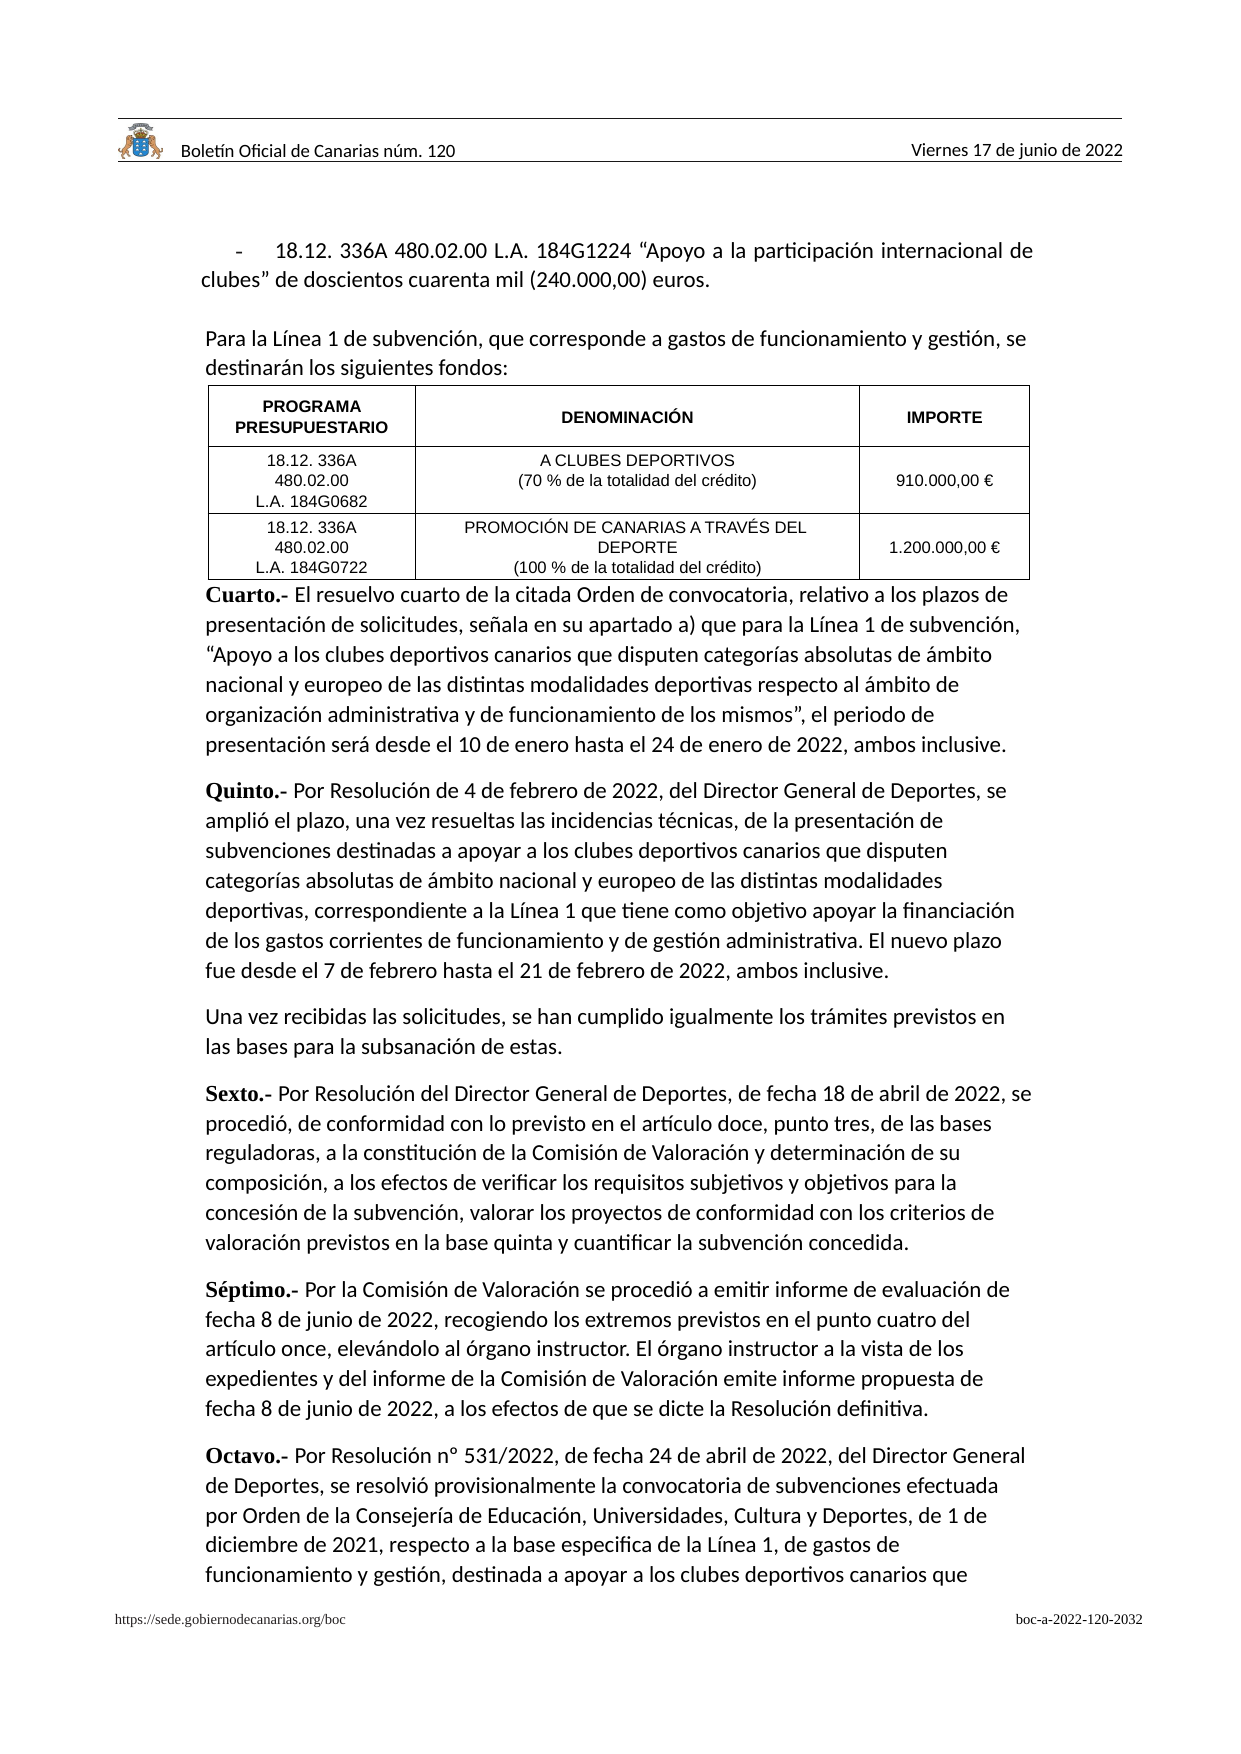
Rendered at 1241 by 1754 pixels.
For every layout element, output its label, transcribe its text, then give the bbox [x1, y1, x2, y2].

table_header IMPORTE [860, 386, 1029, 446]
table_cell A CLUBES DEPORTIVOS (70 % de la totalidad del crédito) [416, 447, 859, 513]
text Octavo.- Por Resolución nº 531/2022, de fecha 24 de abril de 2022, del Director General de Deportes, se resolvió provisionalmente la convocatoria de subvenciones efectuada por Orden de la Consejería de Educación, Universidades, Cultura y Deportes, de 1 de diciembre de 2021, respecto a la base especifica de la Línea 1, de gastos de funcionamiento y gestión, destinada a apoyar a los clubes deportivos canarios que [205, 1441, 1035, 1588]
text Una vez recibidas las solicitudes, se han cumplido igualmente los trámites previstos en las bases para la subsanación de estas. [205, 1002, 1035, 1060]
table_cell 18.12. 336A 480.02.00 L.A. 184G0722 [209, 514, 415, 579]
table_header DENOMINACIÓN [416, 386, 859, 446]
text Para la Línea 1 de subvención, que corresponde a gastos de funcionamiento y gestión, se destinarán los siguientes fondos: [205, 324, 1035, 382]
text Cuarto.- El resuelvo cuarto de la citada Orden de convocatoria, relativo a los plazos de presentación de solicitudes, señala en su apartado a) que para la Línea 1 de subvención, “Apoyo a los clubes deportivos canarios que disputen categorías absolutas de ámbito nacional y europeo de las distintas modalidades deportivas respecto al ámbito de organización administrativa y de funcionamiento de los mismos”, el periodo de presentación será desde el 10 de enero hasta el 24 de enero de 2022, ambos inclusive. [205, 580, 1035, 758]
table_header PROGRAMA PRESUPUESTARIO [209, 386, 415, 446]
text Séptimo.- Por la Comisión de Valoración se procedió a emitir informe de evaluación de fecha 8 de junio de 2022, recogiendo los extremos previstos en el punto cuatro del artículo once, elevándolo al órgano instructor. El órgano instructor a la vista de los expedientes y del informe de la Comisión de Valoración emite informe propuesta de fecha 8 de junio de 2022, a los efectos de que se dicte la Resolución definitiva. [205, 1275, 1035, 1422]
table_cell 1.200.000,00 € [860, 514, 1029, 579]
table_cell 910.000,00 € [860, 447, 1029, 513]
text Sexto.- Por Resolución del Director General de Deportes, de fecha 18 de abril de 2022, se procedió, de conformidad con lo previsto en el artículo doce, punto tres, de las bases reguladoras, a la constitución de la Comisión de Valoración y determinación de su composición, a los efectos de verificar los requisitos subjetivos y objetivos para la concesión de la subvención, valorar los proyectos de conformidad con los criterios de valoración previstos en la base quinta y cuantificar la subvención concedida. [205, 1079, 1035, 1256]
list 18.12. 336A 480.02.00 L.A. 184G1224 “Apoyo a la participación internacional de clubes” de doscientos cuarenta mil (240.000,00) euros. [201, 236, 1035, 293]
text Quinto.- Por Resolución de 4 de febrero de 2022, del Director General de Deportes, se amplió el plazo, una vez resueltas las incidencias técnicas, de la presentación de subvenciones destinadas a apoyar a los clubes deportivos canarios que disputen categorías absolutas de ámbito nacional y europeo de las distintas modalidades deportivas, correspondiente a la Línea 1 que tiene como objetivo apoyar la financiación de los gastos corrientes de funcionamiento y de gestión administrativa. El nuevo plazo fue desde el 7 de febrero hasta el 21 de febrero de 2022, ambos inclusive. [205, 776, 1035, 984]
table_cell 18.12. 336A 480.02.00 L.A. 184G0682 [209, 447, 415, 513]
table_cell PROMOCIÓN DE CANARIAS A TRAVÉS DEL DEPORTE (100 % de la totalidad del crédito) [416, 514, 859, 579]
